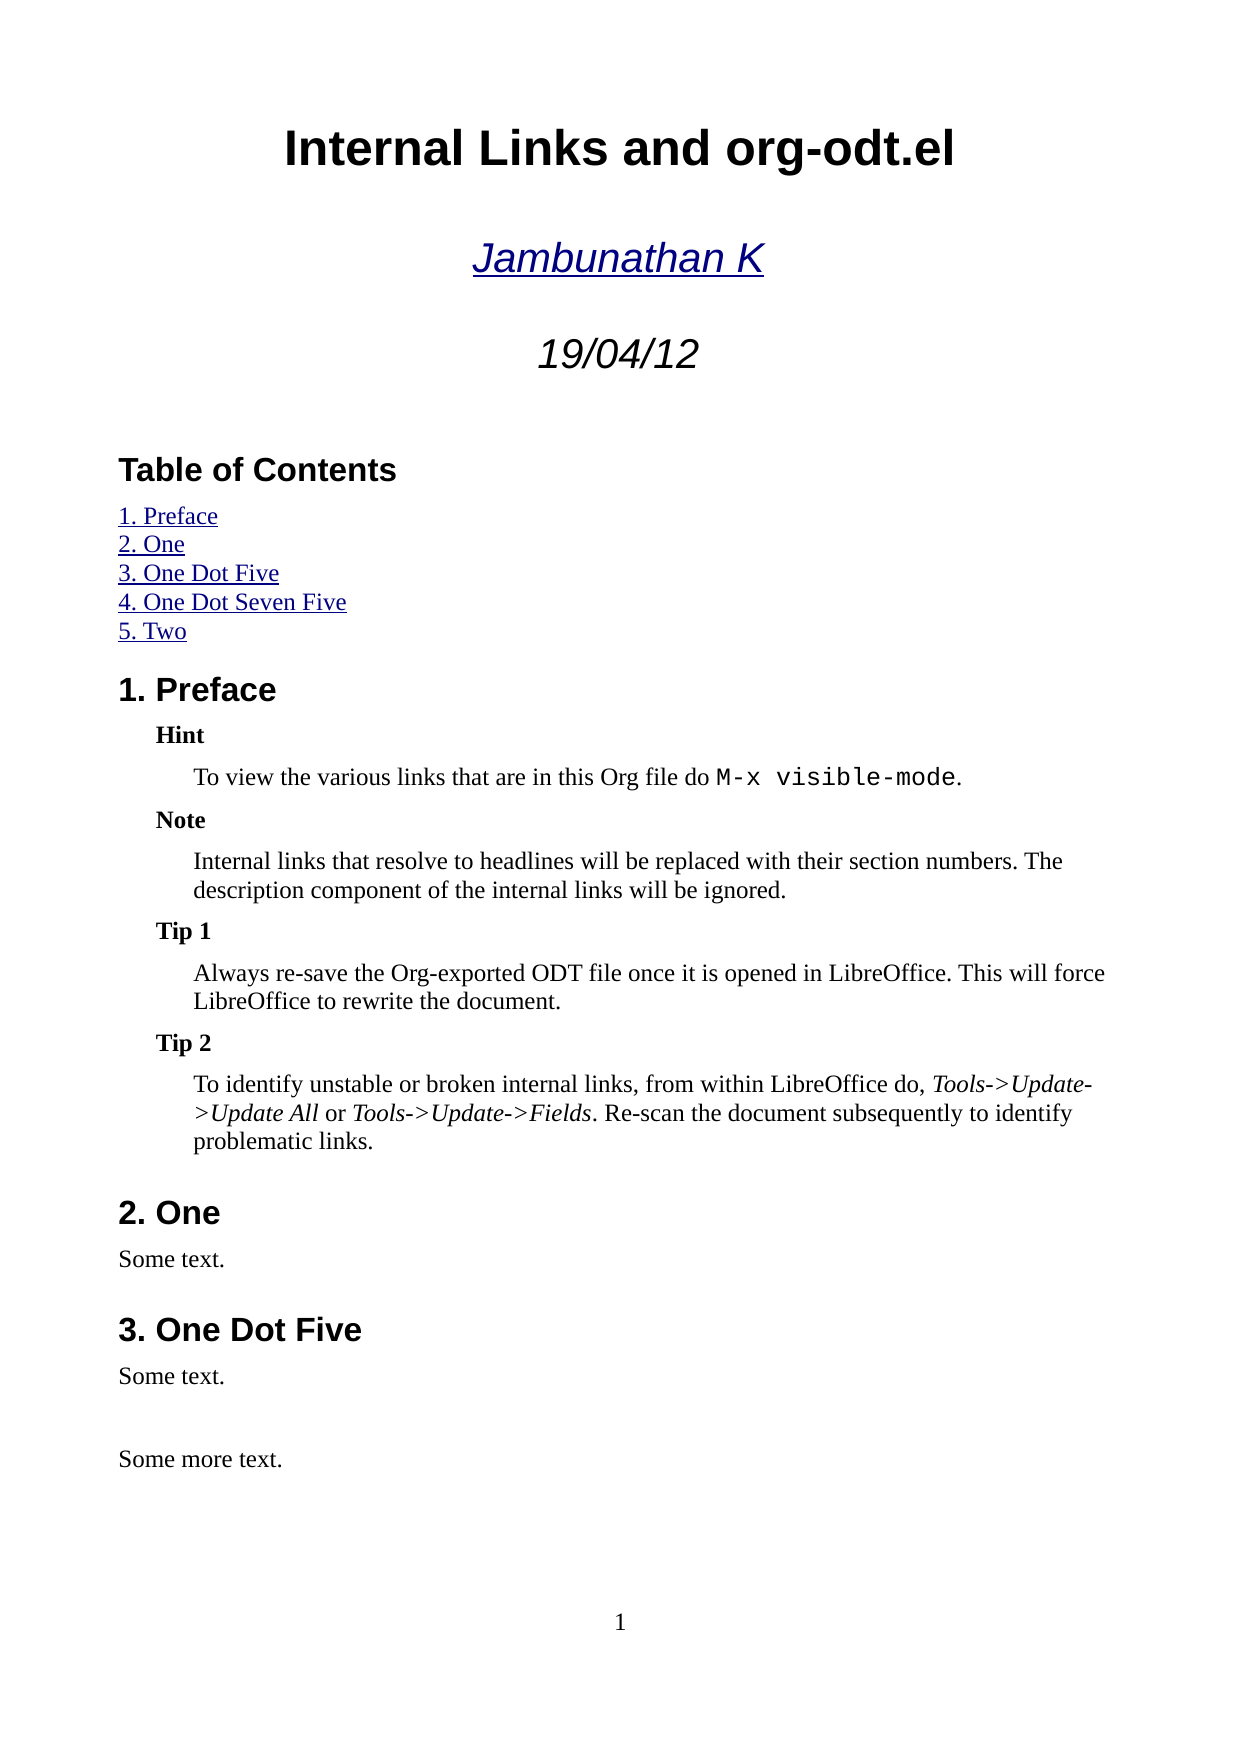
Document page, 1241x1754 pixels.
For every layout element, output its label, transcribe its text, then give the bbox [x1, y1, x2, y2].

list Tip 2 [118, 1028, 1122, 1056]
text Some text. [118, 1244, 1122, 1273]
list To identify unstable or broken internal links, from within LibreOffice do, Tools->Update->Update All or Tools->Update->Fields. Re-scan the document subsequently to identify problematic links. [118, 1069, 1122, 1155]
text 1. Preface [118, 501, 1122, 529]
subtitle Preface [118, 669, 1122, 708]
list Hint [118, 721, 1122, 749]
text 4. One Dot Seven Five [118, 587, 1122, 616]
subtitle 20 Apr 2012 [118, 329, 1122, 377]
subtitle Table of Contents [118, 450, 1122, 488]
list Internal links that resolve to headlines will be replaced with their section numbers. The description component of the internal links will be ignored. [118, 846, 1122, 904]
subtitle One [118, 1193, 1122, 1231]
list Tip 1 [118, 916, 1122, 945]
title Internal Links and org-odt.el [118, 118, 1122, 176]
text Some more text. [118, 1444, 1122, 1472]
list Note [118, 805, 1122, 834]
subtitle One Dot Five [118, 1310, 1122, 1349]
text 3. One Dot Five [118, 558, 1122, 587]
text Some text. [118, 1361, 1122, 1390]
text 5. Two [118, 616, 1122, 644]
list Always re-save the Org-exported ODT file once it is opened in LibreOffice. This will force LibreOffice to rewrite the document. [118, 958, 1122, 1015]
subtitle Jambunathan K [118, 233, 1122, 281]
list To view the various links that are in this Org file do M-x visible-mode. [118, 762, 1122, 793]
text 2. One [118, 529, 1122, 558]
